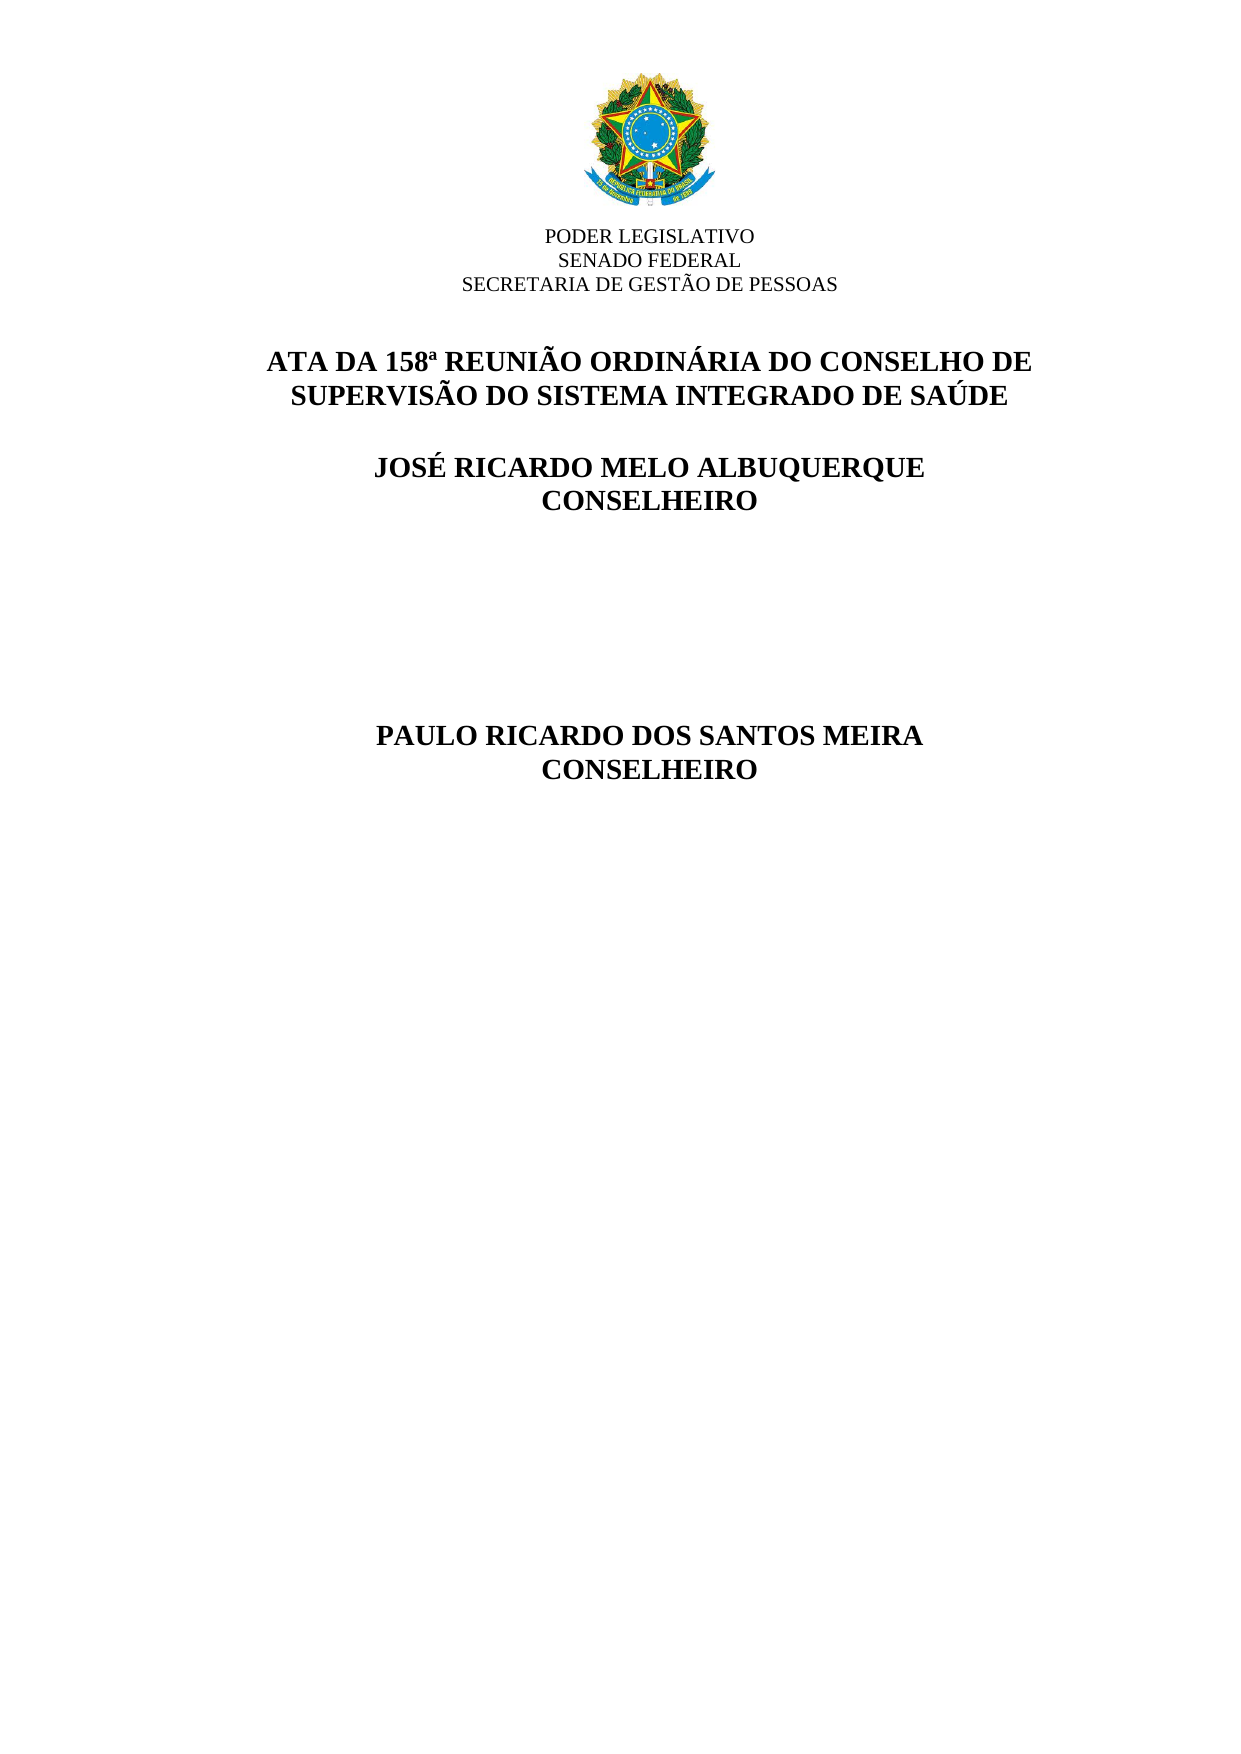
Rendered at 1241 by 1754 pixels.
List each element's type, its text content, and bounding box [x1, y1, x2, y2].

text CONSELHEIRO [177, 483, 1122, 517]
text JOSÉ RICARDO MELO ALBUQUERQUE [177, 450, 1122, 483]
text PAULO RICARDO DOS SANTOS MEIRA [177, 718, 1122, 752]
text CONSELHEIRO [177, 752, 1122, 785]
